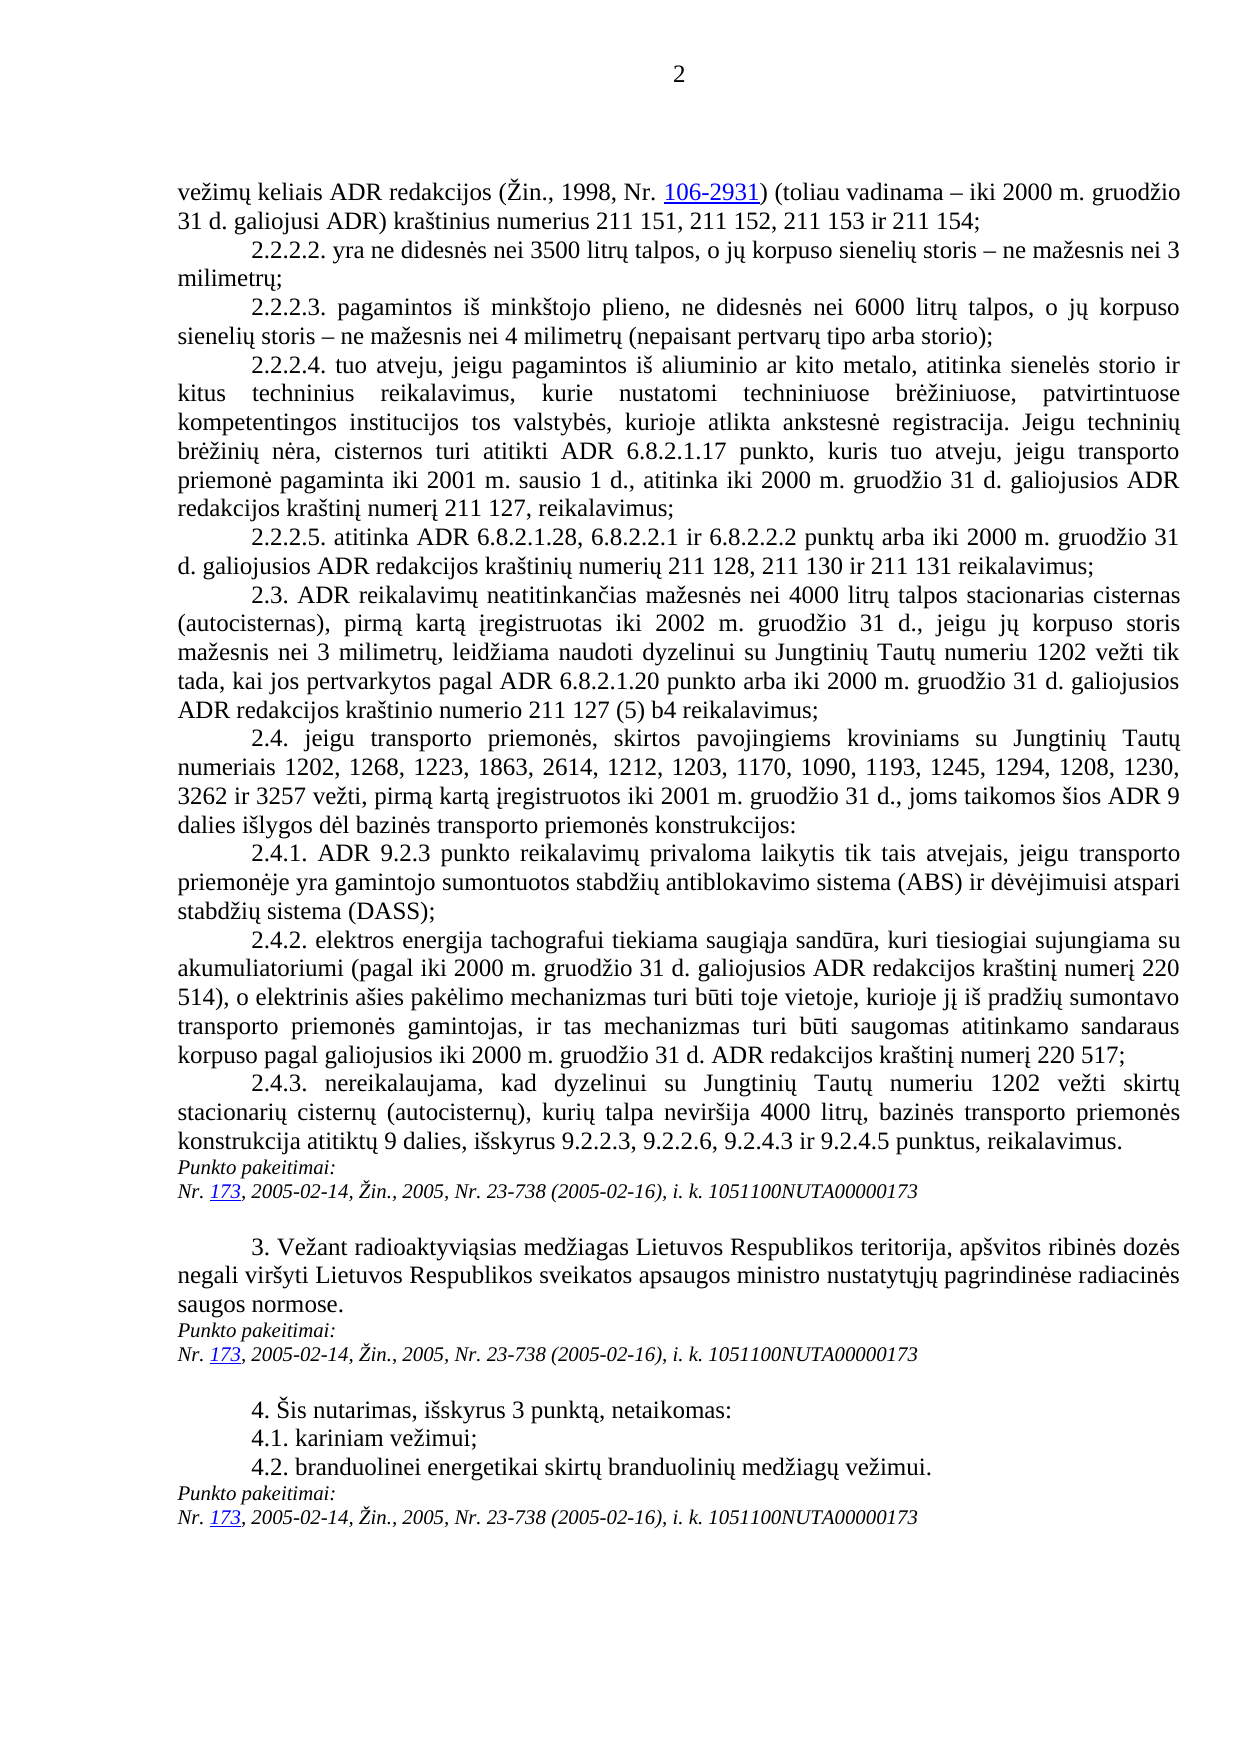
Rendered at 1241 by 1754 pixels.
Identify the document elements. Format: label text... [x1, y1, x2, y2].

text 3. Vežant radioaktyviąsias medžiagas Lietuvos Respublikos teritorija, apšvitos ribinės dozės negali viršyti Lietuvos Respublikos sveikatos apsaugos ministro nustatytųjų pagrindinėse radiacinės saugos normose. [177, 1232, 1181, 1318]
text 2.2.2.2. yra ne didesnės nei 3500 litrų talpos, o jų korpuso sienelių storis – ne mažesnis nei 3 milimetrų; [177, 235, 1181, 292]
text 2.4. jeigu transporto priemonės, skirtos pavojingiems kroviniams su Jungtinių Tautų numeriais 1202, 1268, 1223, 1863, 2614, 1212, 1203, 1170, 1090, 1193, 1245, 1294, 1208, 1230, 3262 ir 3257 vežti, pirmą kartą įregistruotos iki 2001 m. gruodžio 31 d., joms taikomos šios ADR 9 dalies išlygos dėl bazinės transporto priemonės konstrukcijos: [177, 723, 1181, 838]
text Punkto pakeitimai: [177, 1318, 1181, 1342]
text Nr. 173, 2005-02-14, Žin., 2005, Nr. 23-738 (2005-02-16), i. k. 1051100NUTA00000173 [177, 1179, 1181, 1203]
text Nr. 173, 2005-02-14, Žin., 2005, Nr. 23-738 (2005-02-16), i. k. 1051100NUTA00000173 [177, 1505, 1181, 1529]
text 4.1. kariniam vežimui; [177, 1423, 1181, 1452]
text vežimų keliais ADR redakcijos (Žin., 1998, Nr. 106-2931) (toliau vadinama – iki 2000 m. gruodžio 31 d. galiojusi ADR) kraštinius numerius 211 151, 211 152, 211 153 ir 211 154; [177, 177, 1181, 235]
text 2.2.2.4. tuo atveju, jeigu pagamintos iš aliuminio ar kito metalo, atitinka sienelės storio ir kitus techninius reikalavimus, kurie nustatomi techniniuose brėžiniuose, patvirtintuose kompetentingos institucijos tos valstybės, kurioje atlikta ankstesnė registracija. Jeigu techninių brėžinių nėra, cisternos turi atitikti ADR 6.8.2.1.17 punkto, kuris tuo atveju, jeigu transporto priemonė pagaminta iki 2001 m. sausio 1 d., atitinka iki 2000 m. gruodžio 31 d. galiojusios ADR redakcijos kraštinį numerį 211 127, reikalavimus; [177, 350, 1181, 522]
text 2.4.3. nereikalaujama, kad dyzelinui su Jungtinių Tautų numeriu 1202 vežti skirtų stacionarių cisternų (autocisternų), kurių talpa neviršija 4000 litrų, bazinės transporto priemonės konstrukcija atitiktų 9 dalies, išskyrus 9.2.2.3, 9.2.2.6, 9.2.4.3 ir 9.2.4.5 punktus, reikalavimus. [177, 1068, 1181, 1155]
text 2.2.2.5. atitinka ADR 6.8.2.1.28, 6.8.2.2.1 ir 6.8.2.2.2 punktų arba iki 2000 m. gruodžio 31 d. galiojusios ADR redakcijos kraštinių numerių 211 128, 211 130 ir 211 131 reikalavimus; [177, 522, 1181, 580]
text 2.3. ADR reikalavimų neatitinkančias mažesnės nei 4000 litrų talpos stacionarias cisternas (autocisternas), pirmą kartą įregistruotas iki 2002 m. gruodžio 31 d., jeigu jų korpuso storis mažesnis nei 3 milimetrų, leidžiama naudoti dyzelinui su Jungtinių Tautų numeriu 1202 vežti tik tada, kai jos pertvarkytos pagal ADR 6.8.2.1.20 punkto arba iki 2000 m. gruodžio 31 d. galiojusios ADR redakcijos kraštinio numerio 211 127 (5) b4 reikalavimus; [177, 580, 1181, 723]
text 4.2. branduolinei energetikai skirtų branduolinių medžiagų vežimui. [177, 1452, 1181, 1481]
text Punkto pakeitimai: [177, 1481, 1181, 1505]
text Nr. 173, 2005-02-14, Žin., 2005, Nr. 23-738 (2005-02-16), i. k. 1051100NUTA00000173 [177, 1342, 1181, 1366]
text Punkto pakeitimai: [177, 1155, 1181, 1179]
text 4. Šis nutarimas, išskyrus 3 punktą, netaikomas: [177, 1395, 1181, 1423]
text 2.4.2. elektros energija tachografui tiekiama saugiąja sandūra, kuri tiesiogiai sujungiama su akumuliatoriumi (pagal iki 2000 m. gruodžio 31 d. galiojusios ADR redakcijos kraštinį numerį 220 514), o elektrinis ašies pakėlimo mechanizmas turi būti toje vietoje, kurioje jį iš pradžių sumontavo transporto priemonės gamintojas, ir tas mechanizmas turi būti saugomas atitinkamo sandaraus korpuso pagal galiojusios iki 2000 m. gruodžio 31 d. ADR redakcijos kraštinį numerį 220 517; [177, 925, 1181, 1068]
text 2.2.2.3. pagamintos iš minkštojo plieno, ne didesnės nei 6000 litrų talpos, o jų korpuso sienelių storis – ne mažesnis nei 4 milimetrų (nepaisant pertvarų tipo arba storio); [177, 292, 1181, 350]
text 2.4.1. ADR 9.2.3 punkto reikalavimų privaloma laikytis tik tais atvejais, jeigu transporto priemonėje yra gamintojo sumontuotos stabdžių antiblokavimo sistema (ABS) ir dėvėjimuisi atspari stabdžių sistema (DASS); [177, 838, 1181, 925]
